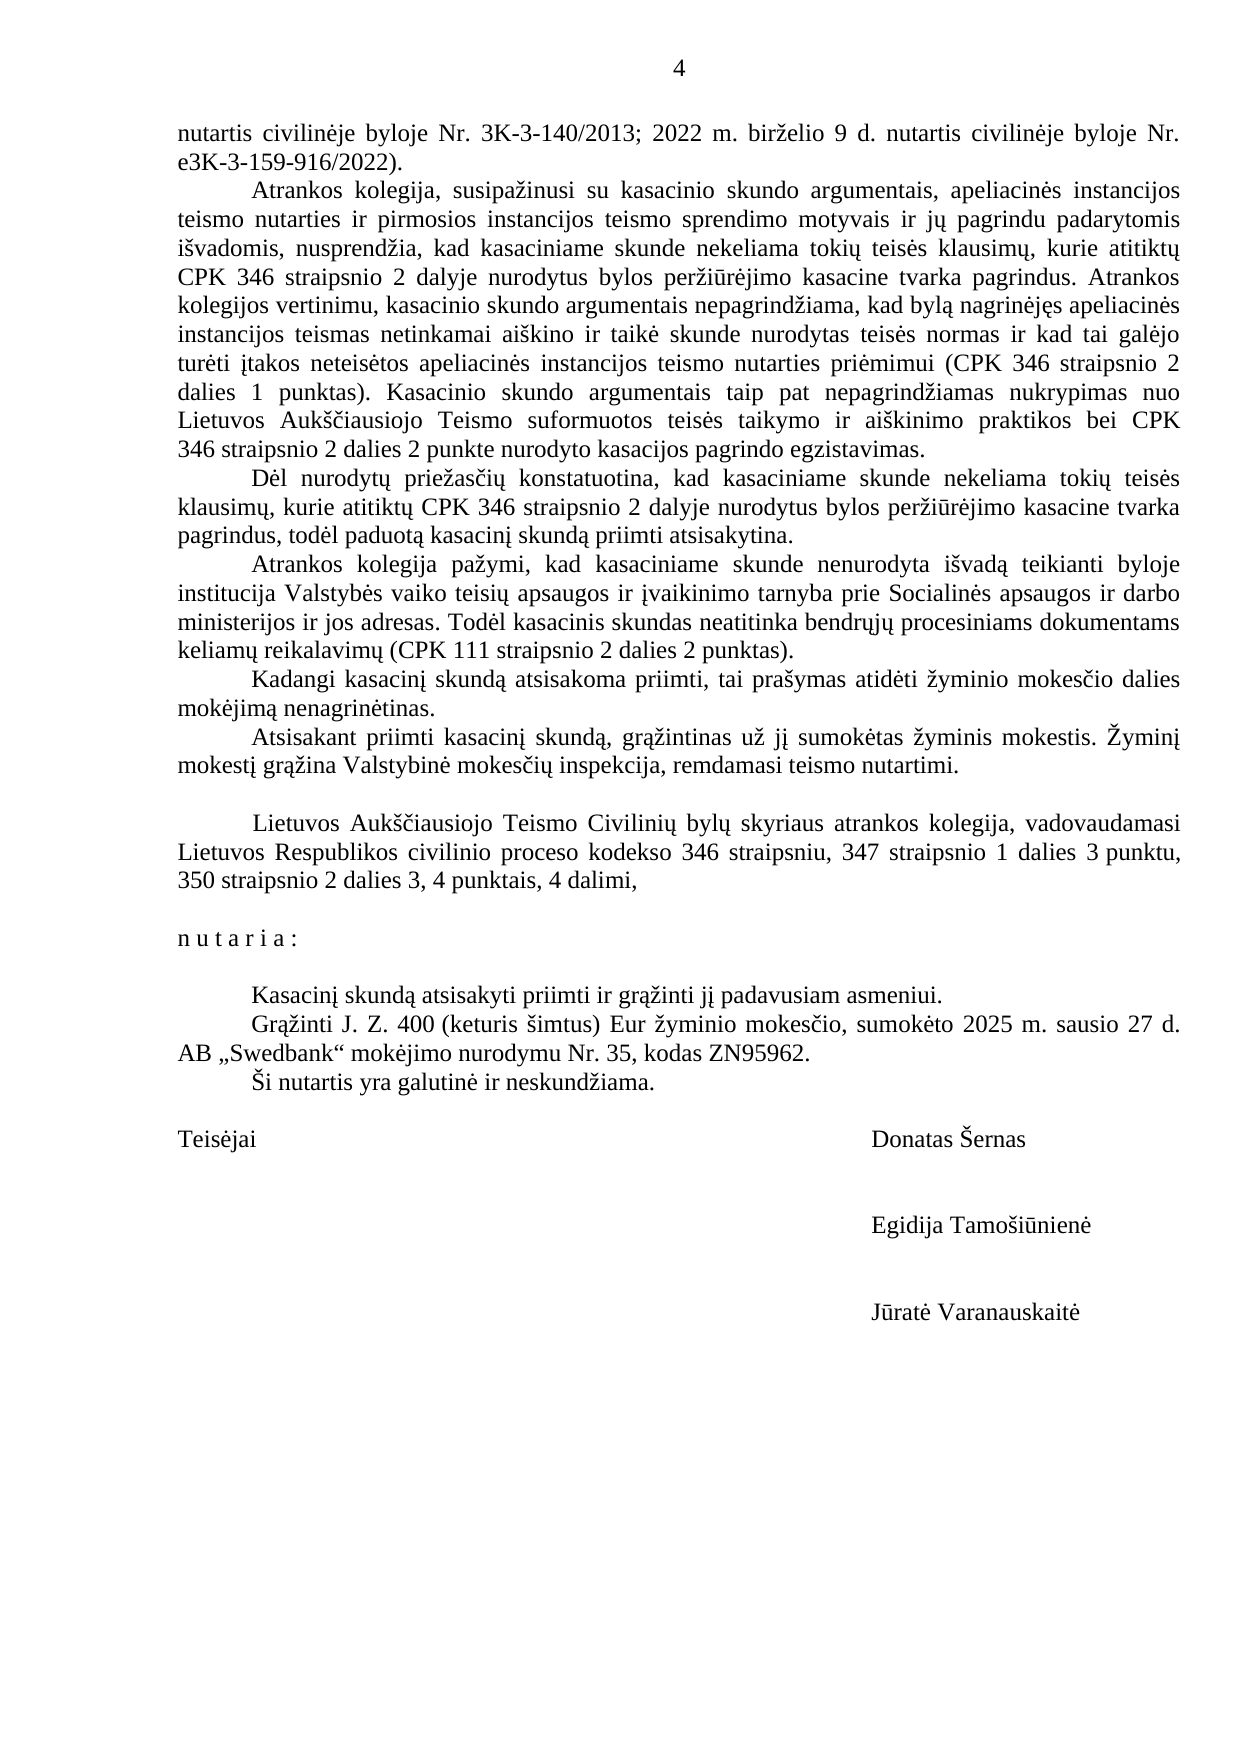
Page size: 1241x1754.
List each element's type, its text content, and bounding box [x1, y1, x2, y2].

text Atrankos kolegija, susipažinusi su kasacinio skundo argumentais, apeliacinės instancijos teismo nutarties ir pirmosios instancijos teismo sprendimo motyvais ir jų pagrindu padarytomis išvadomis, nusprendžia, kad kasaciniame skunde nekeliama tokių teisės klausimų, kurie atitiktų CPK 346 straipsnio 2 dalyje nurodytus bylos peržiūrėjimo kasacine tvarka pagrindus. Atrankos kolegijos vertinimu, kasacinio skundo argumentais nepagrindžiama, kad bylą nagrinėjęs apeliacinės instancijos teismas netinkamai aiškino ir taikė skunde nurodytas teisės normas ir kad tai galėjo turėti įtakos neteisėtos apeliacinės instancijos teismo nutarties priėmimui (CPK 346 straipsnio 2 dalies 1 punktas). Kasacinio skundo argumentais taip pat nepagrindžiamas nukrypimas nuo Lietuvos Aukščiausiojo Teismo suformuotos teisės taikymo ir aiškinimo praktikos bei CPK 346 straipsnio 2 dalies 2 punkte nurodyto kasacijos pagrindo egzistavimas. [177, 176, 1181, 463]
text Grąžinti J. Z. 400 (keturis šimtus) Eur žyminio mokesčio, sumokėto 2025 m. sausio 27 d. AB „Swedbank“ mokėjimo nurodymu Nr. 35, kodas ZN95962. [177, 1009, 1181, 1067]
text Lietuvos Aukščiausiojo Teismo Civilinių bylų skyriaus atrankos kolegija, vadovaudamasi Lietuvos Respublikos civilinio proceso kodekso 346 straipsniu, 347 straipsnio 1 dalies 3 punktu, 350 straipsnio 2 dalies 3, 4 punktais, 4 dalimi, [177, 808, 1181, 894]
text Kasacinį skundą atsisakyti priimti ir grąžinti jį padavusiam asmeniui. [177, 981, 1181, 1009]
text Atrankos kolegija pažymi, kad kasaciniame skunde nenurodyta išvadą teikianti byloje institucija Valstybės vaiko teisių apsaugos ir įvaikinimo tarnyba prie Socialinės apsaugos ir darbo ministerijos ir jos adresas. Todėl kasacinis skundas neatitinka bendrųjų procesiniams dokumentams keliamų reikalavimų (CPK 111 straipsnio 2 dalies 2 punktas). [177, 549, 1181, 664]
text Teisėjai Donatas Šernas [177, 1124, 1181, 1153]
text Atsisakant priimti kasacinį skundą, grąžintinas už jį sumokėtas žyminis mokestis. Žyminį mokestį grąžina Valstybinė mokesčių inspekcija, remdamasi teismo nutartimi. [177, 722, 1181, 779]
text Ši nutartis yra galutinė ir neskundžiama. [177, 1067, 1181, 1096]
text Dėl nurodytų priežasčių konstatuotina, kad kasaciniame skunde nekeliama tokių teisės klausimų, kurie atitiktų CPK 346 straipsnio 2 dalyje nurodytus bylos peržiūrėjimo kasacine tvarka pagrindus, todėl paduotą kasacinį skundą priimti atsisakytina. [177, 463, 1181, 549]
text Jūratė Varanauskaitė [177, 1297, 1181, 1326]
text Egidija Tamošiūnienė [177, 1211, 1181, 1239]
text nutartis civilinėje byloje Nr. 3K-3-140/2013; 2022 m. birželio 9 d. nutartis civilinėje byloje Nr. e3K-3-159-916/2022). [177, 118, 1181, 176]
text Kadangi kasacinį skundą atsisakoma priimti, tai prašymas atidėti žyminio mokesčio dalies mokėjimą nenagrinėtinas. [177, 664, 1181, 722]
text n u t a r i a : [177, 923, 1181, 952]
